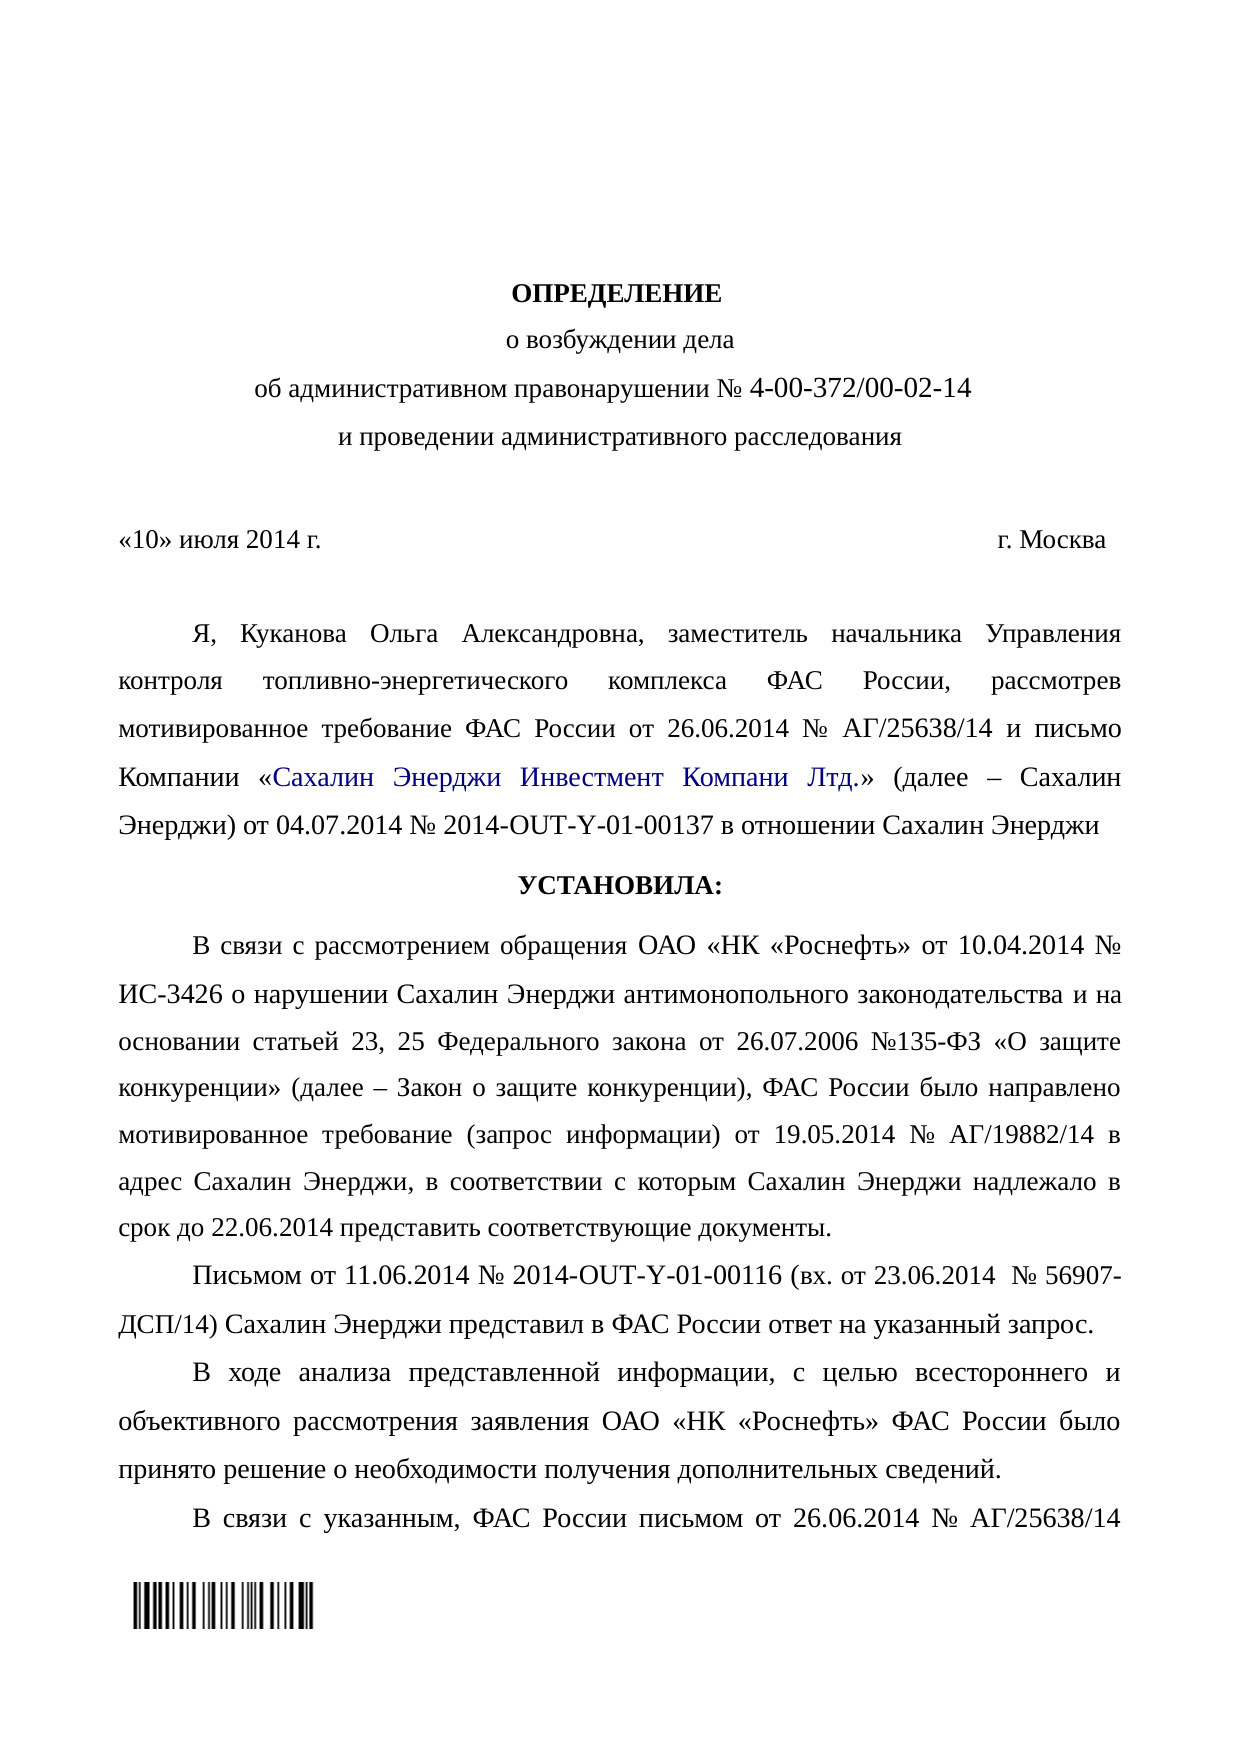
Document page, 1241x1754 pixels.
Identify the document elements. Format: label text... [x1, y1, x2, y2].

picture [118, 1582, 331, 1629]
text и проведении административного расследования [118, 421, 1122, 452]
text «10» июля 2014 г. г. Москва [118, 517, 1122, 555]
subtitle о возбуждении дела [118, 323, 1122, 355]
text В связи с указанным, ФАС России письмом от 26.06.2014 № АГ/25638/14 [118, 1501, 1122, 1533]
text Письмом от 11.06.2014 № 2014-OUT-Y-01-00116 (вх. от 23.06.2014 № 56907-ДСП/14) Сахалин Энерджи представил в ФАС России ответ на указанный запрос. [118, 1258, 1122, 1339]
text В связи с рассмотрением обращения ОАО «НК «Роснефть» от 10.04.2014 № ИС-3426 о нарушении Сахалин Энерджи антимонопольного законодательства и на основании статьей 23, 25 Федерального закона от 26.07.2006 №135-ФЗ «О защите конкуренции» (далее – Закон о защите конкуренции), ФАС России было направлено мотивированное требование (запрос информации) от 19.05.2014 № АГ/19882/14 в адрес Сахалин Энерджи, в соответствии с которым Сахалин Энерджи надлежало в срок до 22.06.2014 представить соответствующие документы. [118, 928, 1122, 1243]
text В ходе анализа представленной информации, с целью всестороннего и объективного рассмотрения заявления ОАО «НК «Роснефть» ФАС России было принято решение о необходимости получения дополнительных сведений. [118, 1355, 1122, 1485]
text УСТАНОВИЛА: [118, 869, 1122, 900]
text Я, Куканова Ольга Александровна, заместитель начальника Управления контроля топливно-энергетического комплекса ФАС России, рассмотрев мотивированное требование ФАС России от 26.06.2014 № АГ/25638/14 и письмо Компании «Сахалин Энерджи Инвестмент Компани Лтд.» (далее – Сахалин Энерджи) от 04.07.2014 № 2014-OUT-Y-01-00137 в отношении Сахалин Энерджи [118, 617, 1122, 841]
text об административном правонарушении № 4-00-372/00-02-14 [118, 370, 1122, 404]
subtitle ОПРЕДЕЛЕНИЕ [118, 277, 1122, 308]
